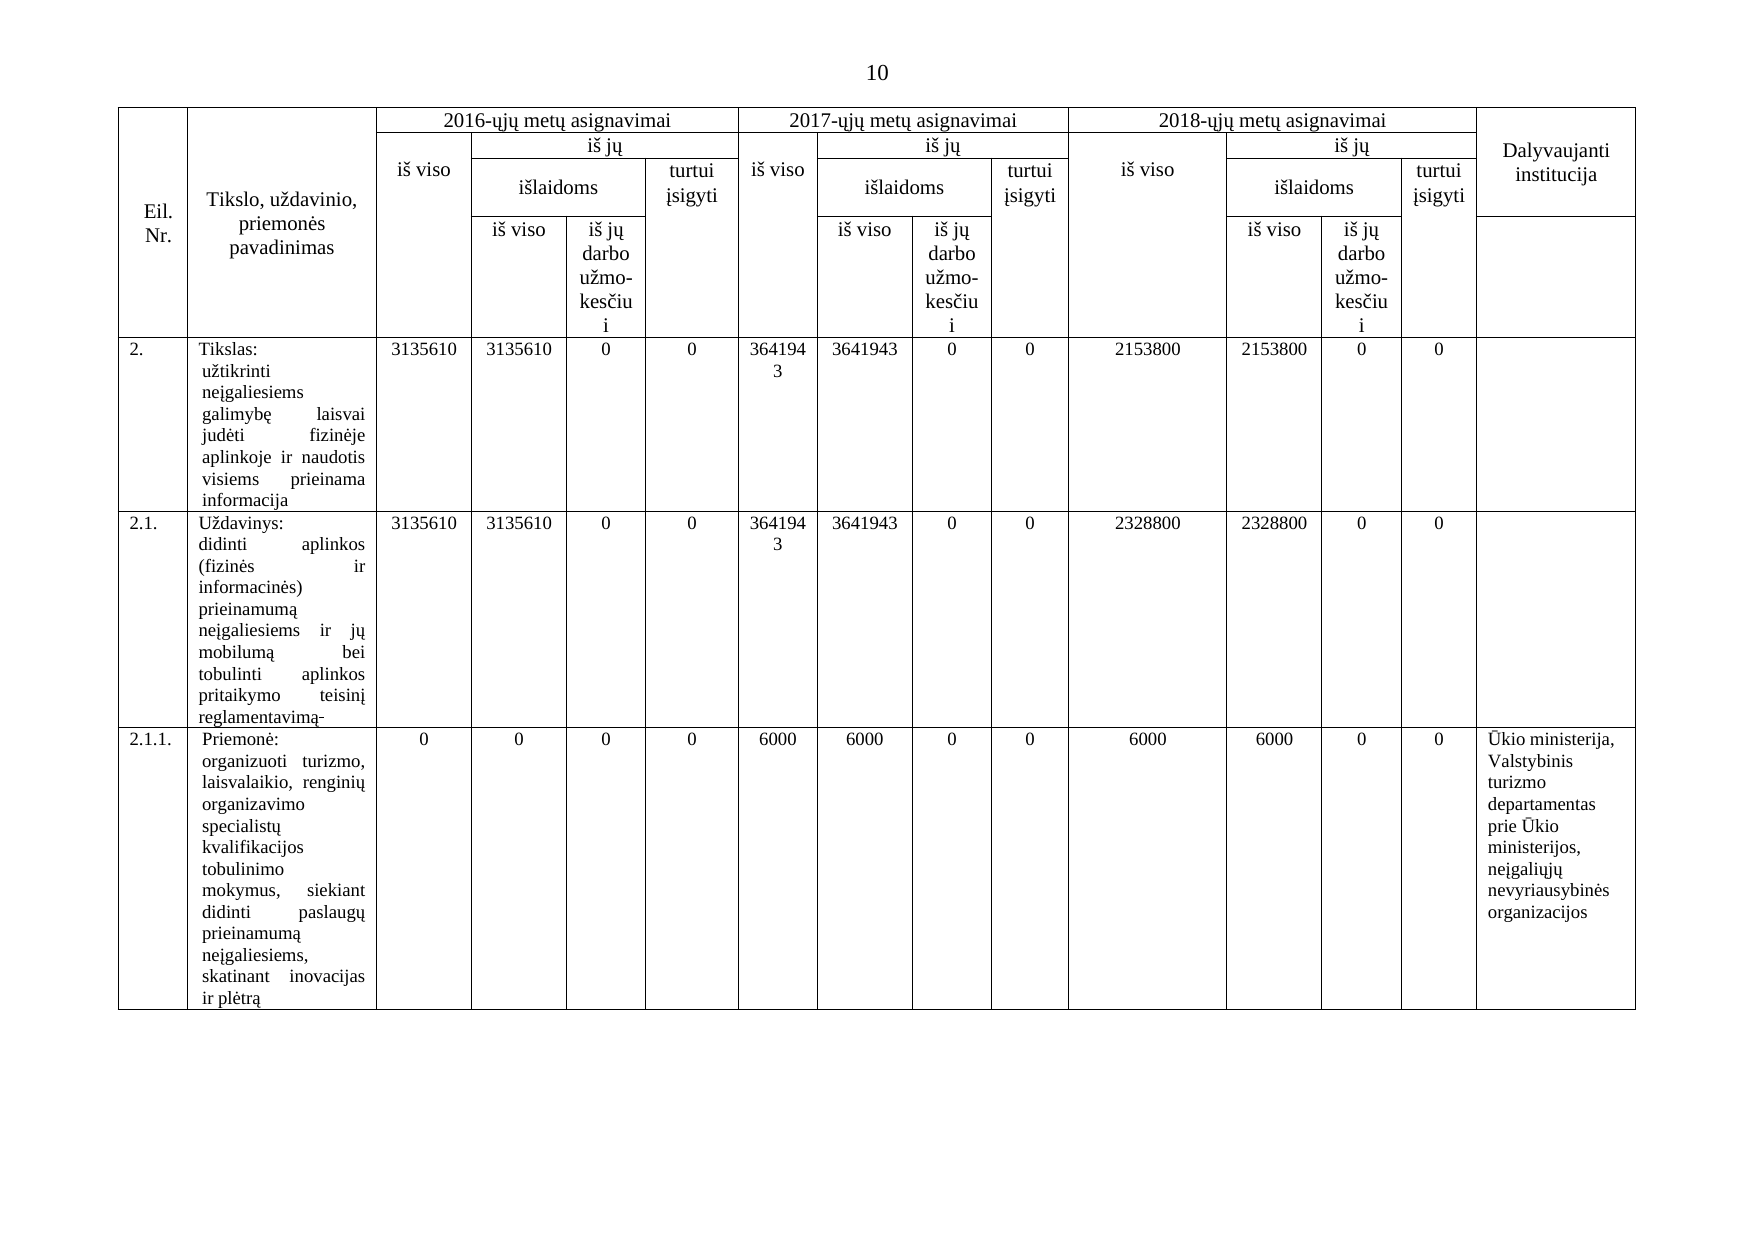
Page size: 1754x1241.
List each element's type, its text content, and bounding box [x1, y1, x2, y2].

table_cell 0 [1322, 728, 1401, 1008]
table_header 2018-ųjų metų asignavimai [1069, 108, 1476, 132]
table_cell 2153800 [1227, 338, 1321, 511]
table_cell 6000 [739, 728, 817, 1008]
table_cell 3641943 [818, 338, 912, 511]
table_cell 3135610 [472, 512, 566, 727]
table_cell 0 [1402, 512, 1476, 727]
table_cell 0 [567, 338, 645, 511]
table_cell 2153800 [1069, 338, 1226, 511]
table_cell Uždavinys: didinti aplinkos (fizinės ir informacinės) prieinamumą neįgaliesiems ir jų mobilumą bei tobulinti aplinkos pritaikymo teisinį reglamentavimą [188, 512, 376, 727]
table_cell iš jų [472, 133, 738, 157]
table_header 2016-ųjų metų asignavimai [377, 108, 738, 132]
table_cell 2328800 [1227, 512, 1321, 727]
table_cell Ūkio ministerija, Valstybinis turizmo departamentas prie Ūkio ministerijos, neįgaliųjų nevyriausybinės organizacijos [1477, 728, 1635, 1008]
table_cell 0 [567, 512, 645, 727]
table_header Tikslo, uždavinio, priemonės pavadinimas [188, 108, 376, 337]
table_cell 2. [119, 338, 187, 511]
table_cell iš viso [818, 217, 912, 337]
table_cell iš jų darbo užmo-kesčiui [1322, 217, 1401, 337]
table_cell 0 [1322, 338, 1401, 511]
table_cell 3135610 [472, 338, 566, 511]
table_cell išlaidoms [1227, 159, 1401, 216]
table_cell iš viso [377, 133, 471, 337]
table_cell 0 [992, 338, 1068, 511]
table_cell [1477, 512, 1635, 727]
table_cell 0 [913, 728, 991, 1008]
table_cell 3641943 [739, 512, 817, 727]
table_cell 3135610 [377, 338, 471, 511]
table_cell iš jų darbo užmo-kesčiui [913, 217, 991, 337]
table_cell 3641943 [818, 512, 912, 727]
table_header Dalyvaujanti institucija [1477, 108, 1635, 216]
table_cell 0 [992, 728, 1068, 1008]
table_cell 3135610 [377, 512, 471, 727]
table_cell iš jų darbo užmo- kesčiui [567, 217, 645, 337]
table_cell 0 [646, 512, 738, 727]
table_cell 6000 [818, 728, 912, 1008]
table_cell 0 [567, 728, 645, 1008]
table_cell turtui įsigyti [646, 159, 738, 337]
table_cell [1477, 338, 1635, 511]
table_cell 2.1. [119, 512, 187, 727]
table_cell iš viso [472, 217, 566, 337]
table_cell 0 [646, 338, 738, 511]
table_cell 0 [646, 728, 738, 1008]
table_cell iš viso [739, 133, 817, 337]
table_cell 0 [1402, 728, 1476, 1008]
table_cell 0 [377, 728, 471, 1008]
table_cell 2328800 [1069, 512, 1226, 727]
table_cell 3641943 [739, 338, 817, 511]
table_cell išlaidoms [818, 159, 991, 216]
table_cell turtui įsigyti [1402, 159, 1476, 337]
table_cell iš viso [1069, 133, 1226, 337]
table_cell 6000 [1069, 728, 1226, 1008]
table_cell išlaidoms [472, 159, 645, 216]
table_cell 0 [1402, 338, 1476, 511]
table_cell turtui įsigyti [992, 159, 1068, 337]
table_cell iš jų [1227, 133, 1476, 157]
table_header 2017-ųjų metų asignavimai [739, 108, 1068, 132]
table_cell Priemonė: organizuoti turizmo, laisvalaikio, renginių organizavimo specialistų kvalifikacijos tobulinimo mokymus, siekiant didinti paslaugų prieinamumą neįgaliesiems, skatinant inovacijas ir plėtrą [188, 728, 376, 1008]
table_cell 0 [992, 512, 1068, 727]
table_cell Tikslas: užtikrinti neįgaliesiems galimybę laisvai judėti fizinėje aplinkoje ir naudotis visiems prieinama informacija [188, 338, 376, 511]
table_cell 0 [1322, 512, 1401, 727]
table_cell [1477, 217, 1635, 337]
table_cell iš viso [1227, 217, 1321, 337]
table_cell 2.1.1. [119, 728, 187, 1008]
table_header Eil. Nr. [119, 108, 187, 337]
table_cell 6000 [1227, 728, 1321, 1008]
table_cell 0 [913, 338, 991, 511]
table_cell 0 [913, 512, 991, 727]
table_cell 0 [472, 728, 566, 1008]
table_cell iš jų [818, 133, 1068, 157]
